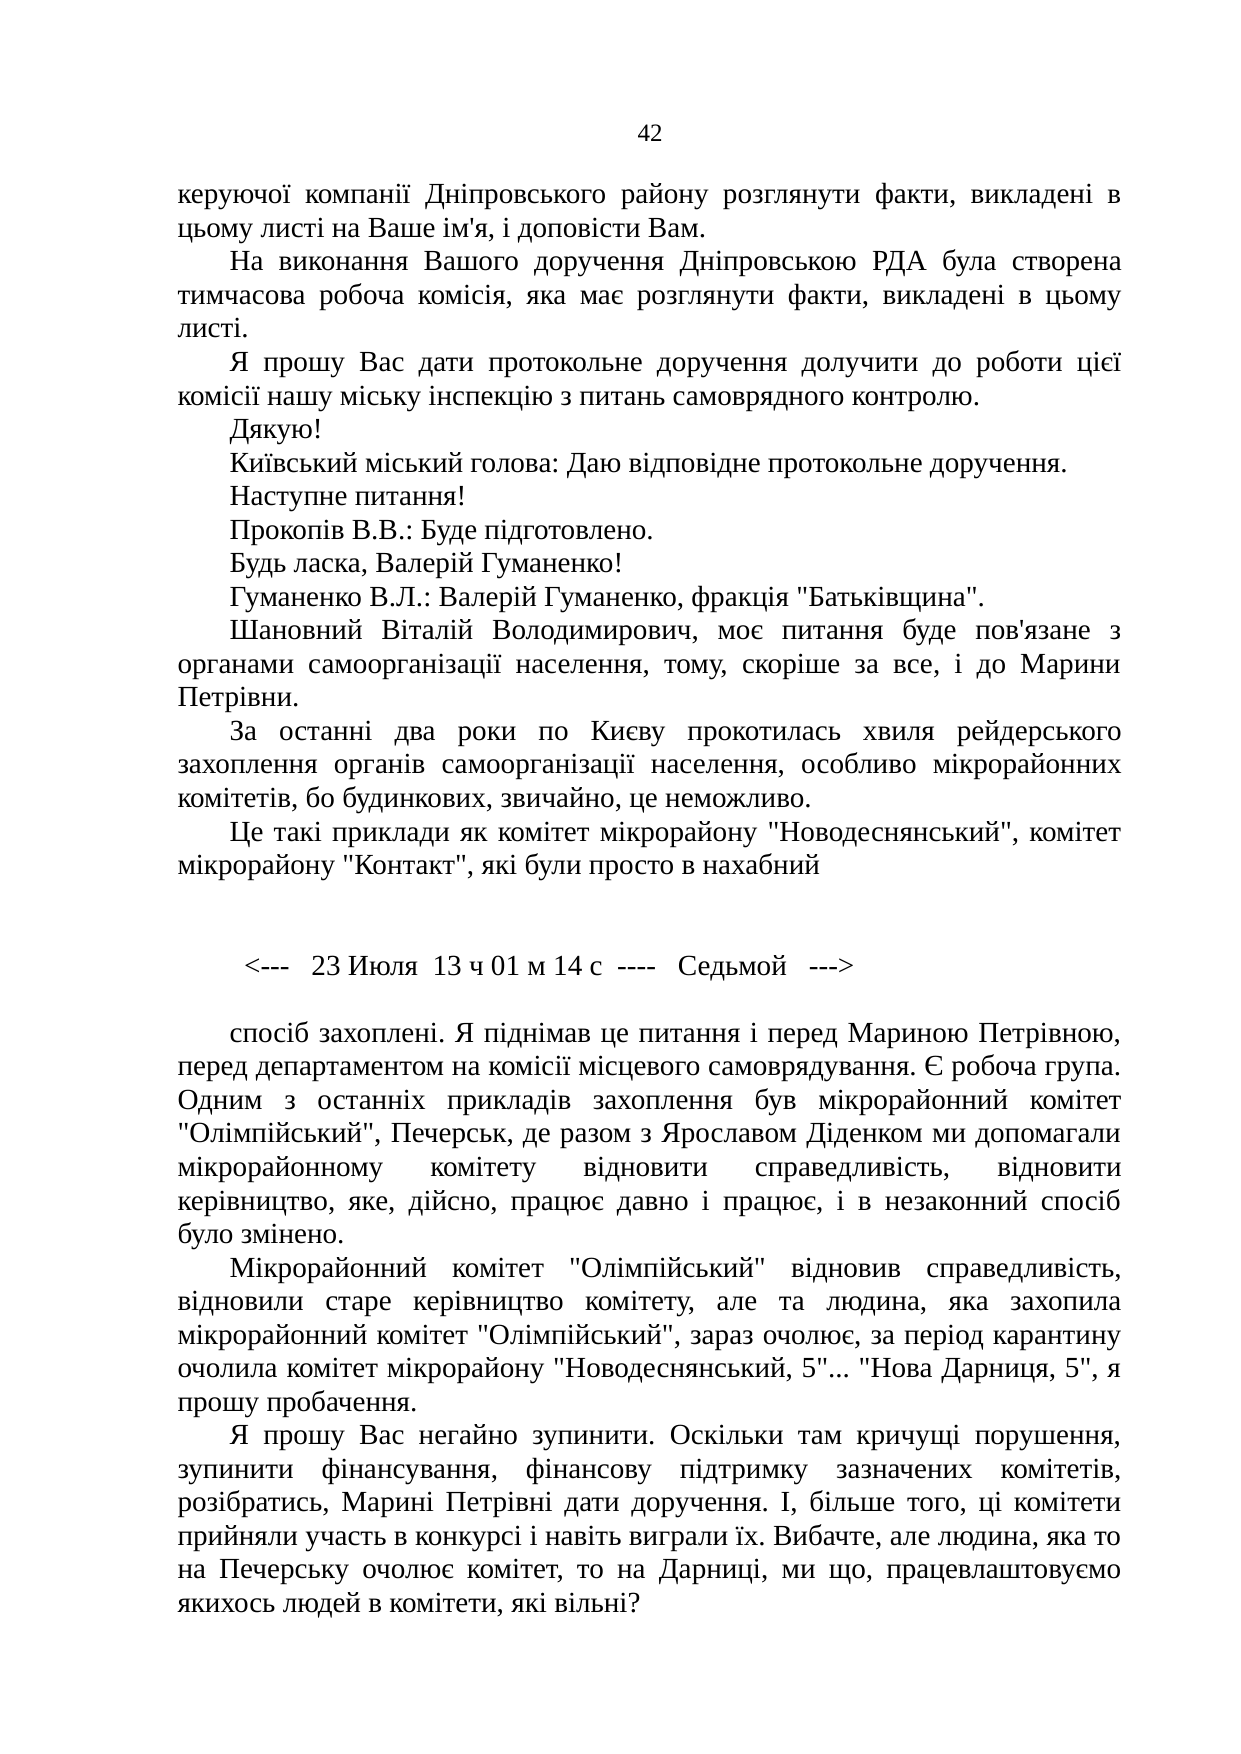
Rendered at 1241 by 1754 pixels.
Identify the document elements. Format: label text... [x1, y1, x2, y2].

text спосіб захоплені. Я піднімав це питання і перед Мариною Петрівною, перед департаментом на комісії місцевого самоврядування. Є робоча група. Одним з останніх прикладів захоплення був мікрорайонний комітет "Олімпійський", Печерськ, де разом з Ярославом Діденком ми допомагали мікрорайонному комітету відновити справедливість, відновити керівництво, яке, дійсно, працює давно і працює, і в незаконний спосіб було змінено. [177, 1015, 1122, 1250]
text керуючої компанії Дніпровського району розглянути факти, викладені в цьому листі на Ваше ім'я, і доповісти Вам. [177, 176, 1122, 243]
text Дякую! [177, 411, 1122, 445]
text Мікрорайонний комітет "Олімпійський" відновив справедливість, відновили старе керівництво комітету, але та людина, яка захопила мікрорайонний комітет "Олімпійський", зараз очолює, за період карантину очолила комітет мікрорайону "Новодеснянський, 5"... "Нова Дарниця, 5", я прошу пробачення. [177, 1250, 1122, 1417]
text Я прошу Вас негайно зупинити. Оскільки там кричущі порушення, зупинити фінансування, фінансову підтримку зазначених комітетів, розібратись, Марині Петрівні дати доручення. І, більше того, ці комітети прийняли участь в конкурсі і навіть виграли їх. Вибачте, але людина, яка то на Печерську очолює комітет, то на Дарниці, ми що, працевлаштовуємо якихось людей в комітети, які вільні? [177, 1417, 1122, 1619]
text Це такі приклади як комітет мікрорайону "Новодеснянський", комітет мікрорайону "Контакт", які були просто в нахабний [177, 814, 1122, 881]
text <--- 23 Июля 13 ч 01 м 14 с ---- Седьмой ---> [177, 948, 1122, 981]
text Будь ласка, Валерій Гуманенко! [177, 545, 1122, 579]
text На виконання Вашого доручення Дніпровською РДА була створена тимчасова робоча комісія, яка має розглянути факти, викладені в цьому листі. [177, 243, 1122, 344]
text Прокопів В.В.: Буде підготовлено. [177, 512, 1122, 545]
text Я прошу Вас дати протокольне доручення долучити до роботи цієї комісії нашу міську інспекцію з питань самоврядного контролю. [177, 344, 1122, 411]
text Гуманенко В.Л.: Валерій Гуманенко, фракція "Батьківщина". [177, 579, 1122, 612]
text Київський міський голова: Даю відповідне протокольне доручення. [177, 445, 1122, 478]
text Шановний Віталій Володимирович, моє питання буде пов'язане з органами самоорганізації населення, тому, скоріше за все, і до Марини Петрівни. [177, 612, 1122, 713]
text Наступне питання! [177, 478, 1122, 512]
text За останні два роки по Києву прокотилась хвиля рейдерського захоплення органів самоорганізації населення, особливо мікрорайонних комітетів, бо будинкових, звичайно, це неможливо. [177, 713, 1122, 814]
